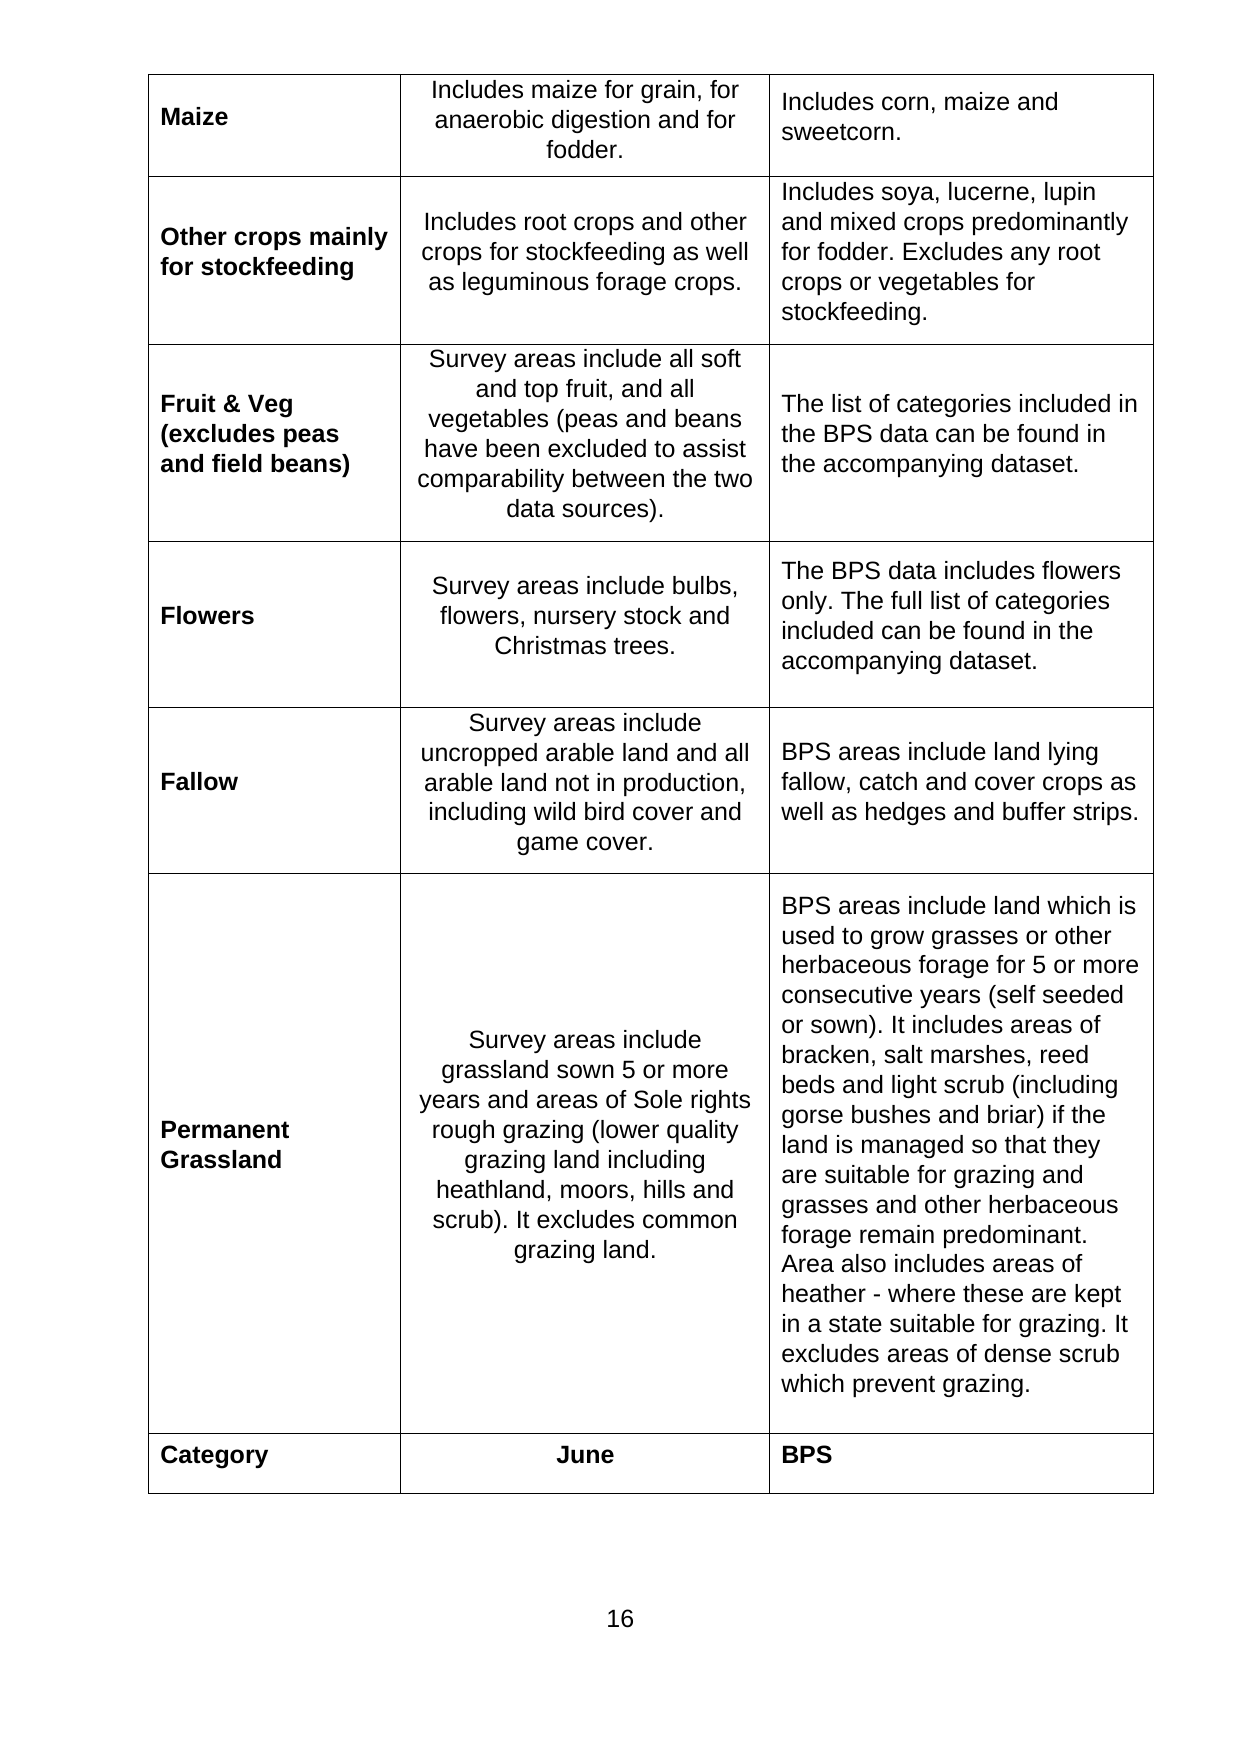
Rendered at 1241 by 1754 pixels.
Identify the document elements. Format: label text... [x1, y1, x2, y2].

table_cell The BPS data includes flowers only. The full list of categories included can be found in the accompanying dataset. [770, 542, 1153, 707]
table_cell Maize [149, 75, 400, 176]
table_cell The list of categories included in the BPS data can be found in the accompanying dataset. [770, 345, 1153, 541]
table_cell Flowers [149, 542, 400, 707]
table_cell Survey areas include all soft and top fruit, and all vegetables (peas and beans have been excluded to assist comparability between the two data sources). [401, 345, 769, 541]
table_cell Category [149, 1434, 400, 1493]
table_cell Includes corn, maize and sweetcorn. [770, 75, 1153, 176]
table_cell Fruit & Veg (excludes peas and field beans) [149, 345, 400, 541]
table_cell Includes maize for grain, for anaerobic digestion and for fodder. [401, 75, 769, 176]
table_cell Fallow [149, 708, 400, 873]
table_cell Includes soya, lucerne, lupin and mixed crops predominantly for fodder. Excludes any root crops or vegetables for stockfeeding. [770, 177, 1153, 343]
table_cell Other crops mainly for stockfeeding [149, 177, 400, 343]
table_cell Permanent Grassland [149, 874, 400, 1433]
table_cell BPS areas include land lying fallow, catch and cover crops as well as hedges and buffer strips. [770, 708, 1153, 873]
table_cell Survey areas include bulbs, flowers, nursery stock and Christmas trees. [401, 542, 769, 707]
table_cell June [401, 1434, 769, 1493]
table_cell BPS [770, 1434, 1153, 1493]
table_cell BPS areas include land which is used to grow grasses or other herbaceous forage for 5 or more consecutive years (self seeded or sown). It includes areas of bracken, salt marshes, reed beds and light scrub (including gorse bushes and briar) if the land is managed so that they are suitable for grazing and grasses and other herbaceous forage remain predominant. Area also includes areas of heather - where these are kept in a state suitable for grazing. It excludes areas of dense scrub which prevent grazing. [770, 874, 1153, 1433]
table_cell Survey areas include uncropped arable land and all arable land not in production, including wild bird cover and game cover. [401, 708, 769, 873]
table_cell Includes root crops and other crops for stockfeeding as well as leguminous forage crops. [401, 177, 769, 343]
table_cell Survey areas include grassland sown 5 or more years and areas of Sole rights rough grazing (lower quality grazing land including heathland, moors, hills and scrub). It excludes common grazing land. [401, 874, 769, 1433]
